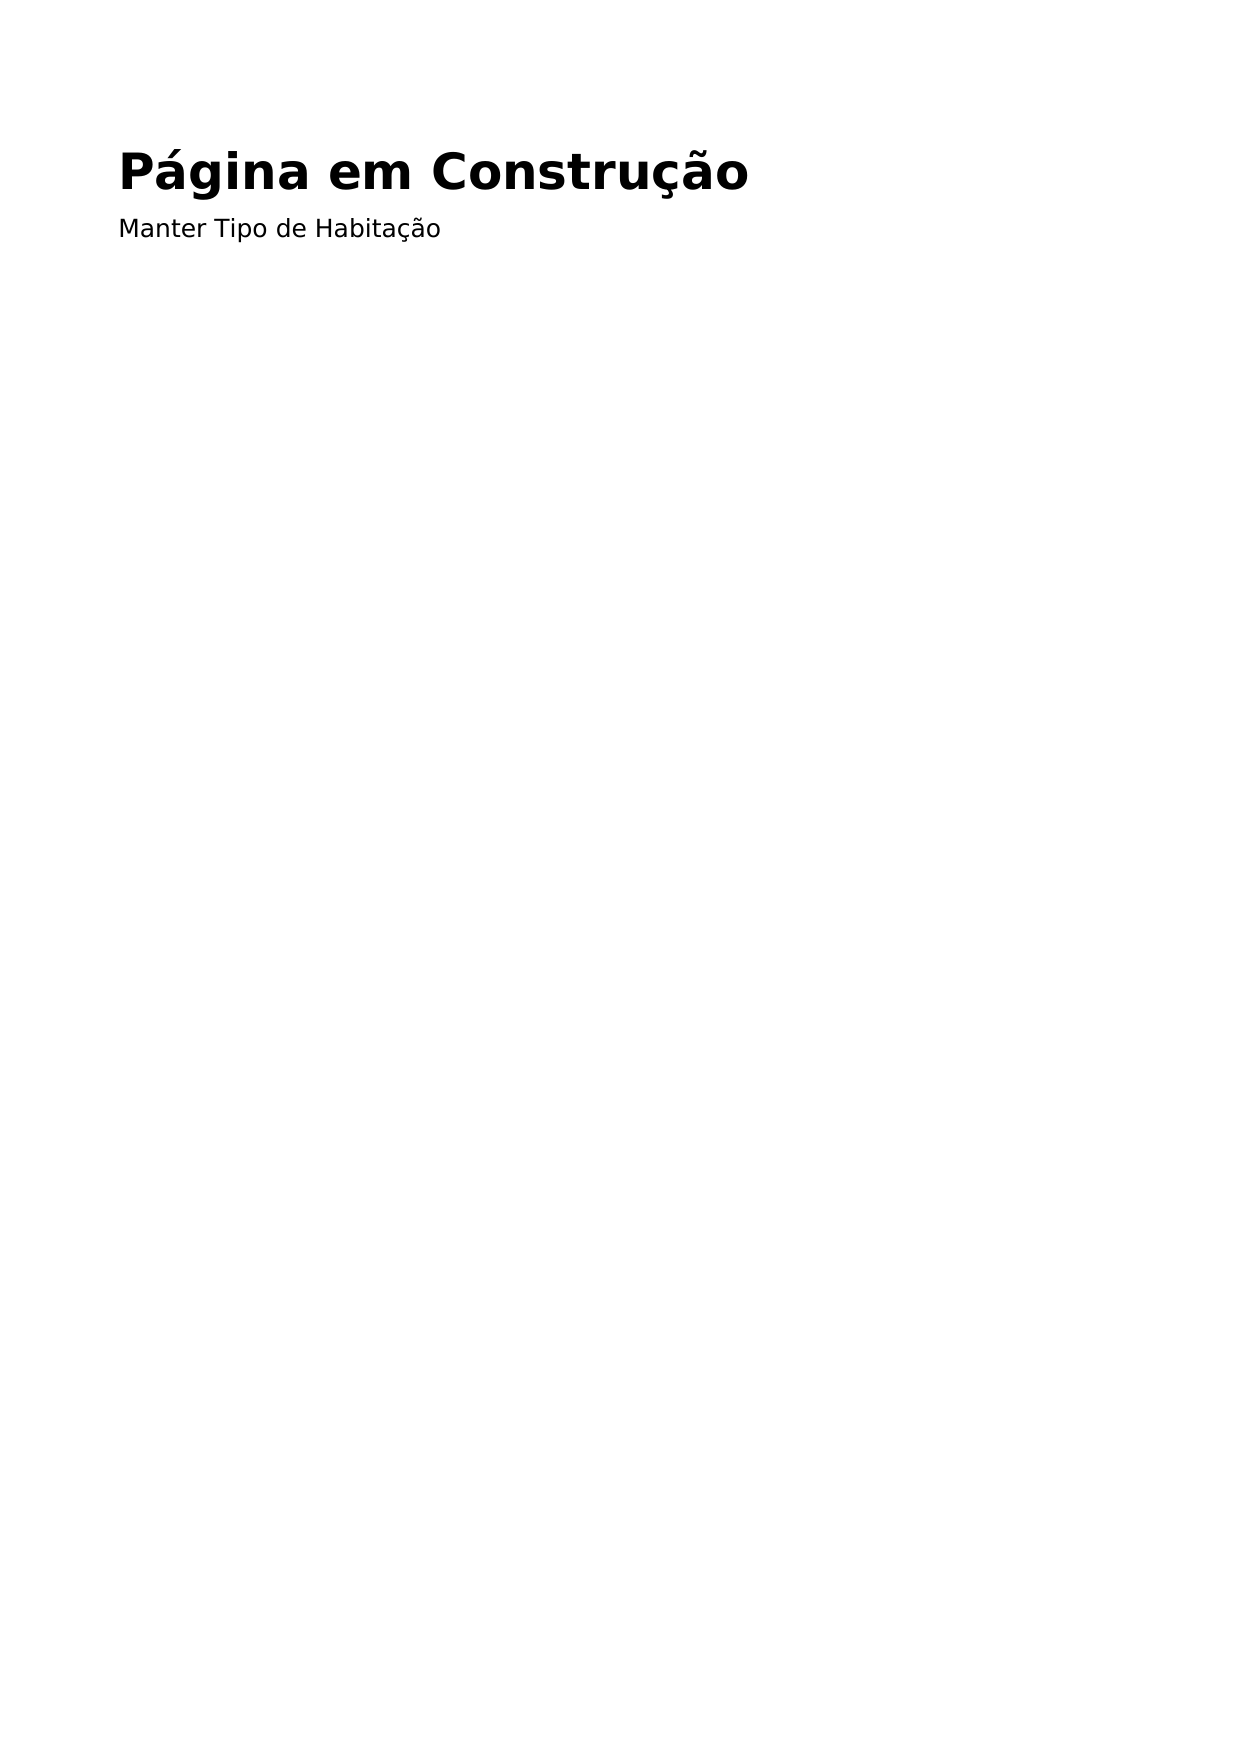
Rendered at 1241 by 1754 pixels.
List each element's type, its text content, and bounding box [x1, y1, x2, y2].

text Manter Tipo de Habitação [118, 214, 1122, 243]
subtitle Página em Construção [118, 143, 1122, 201]
